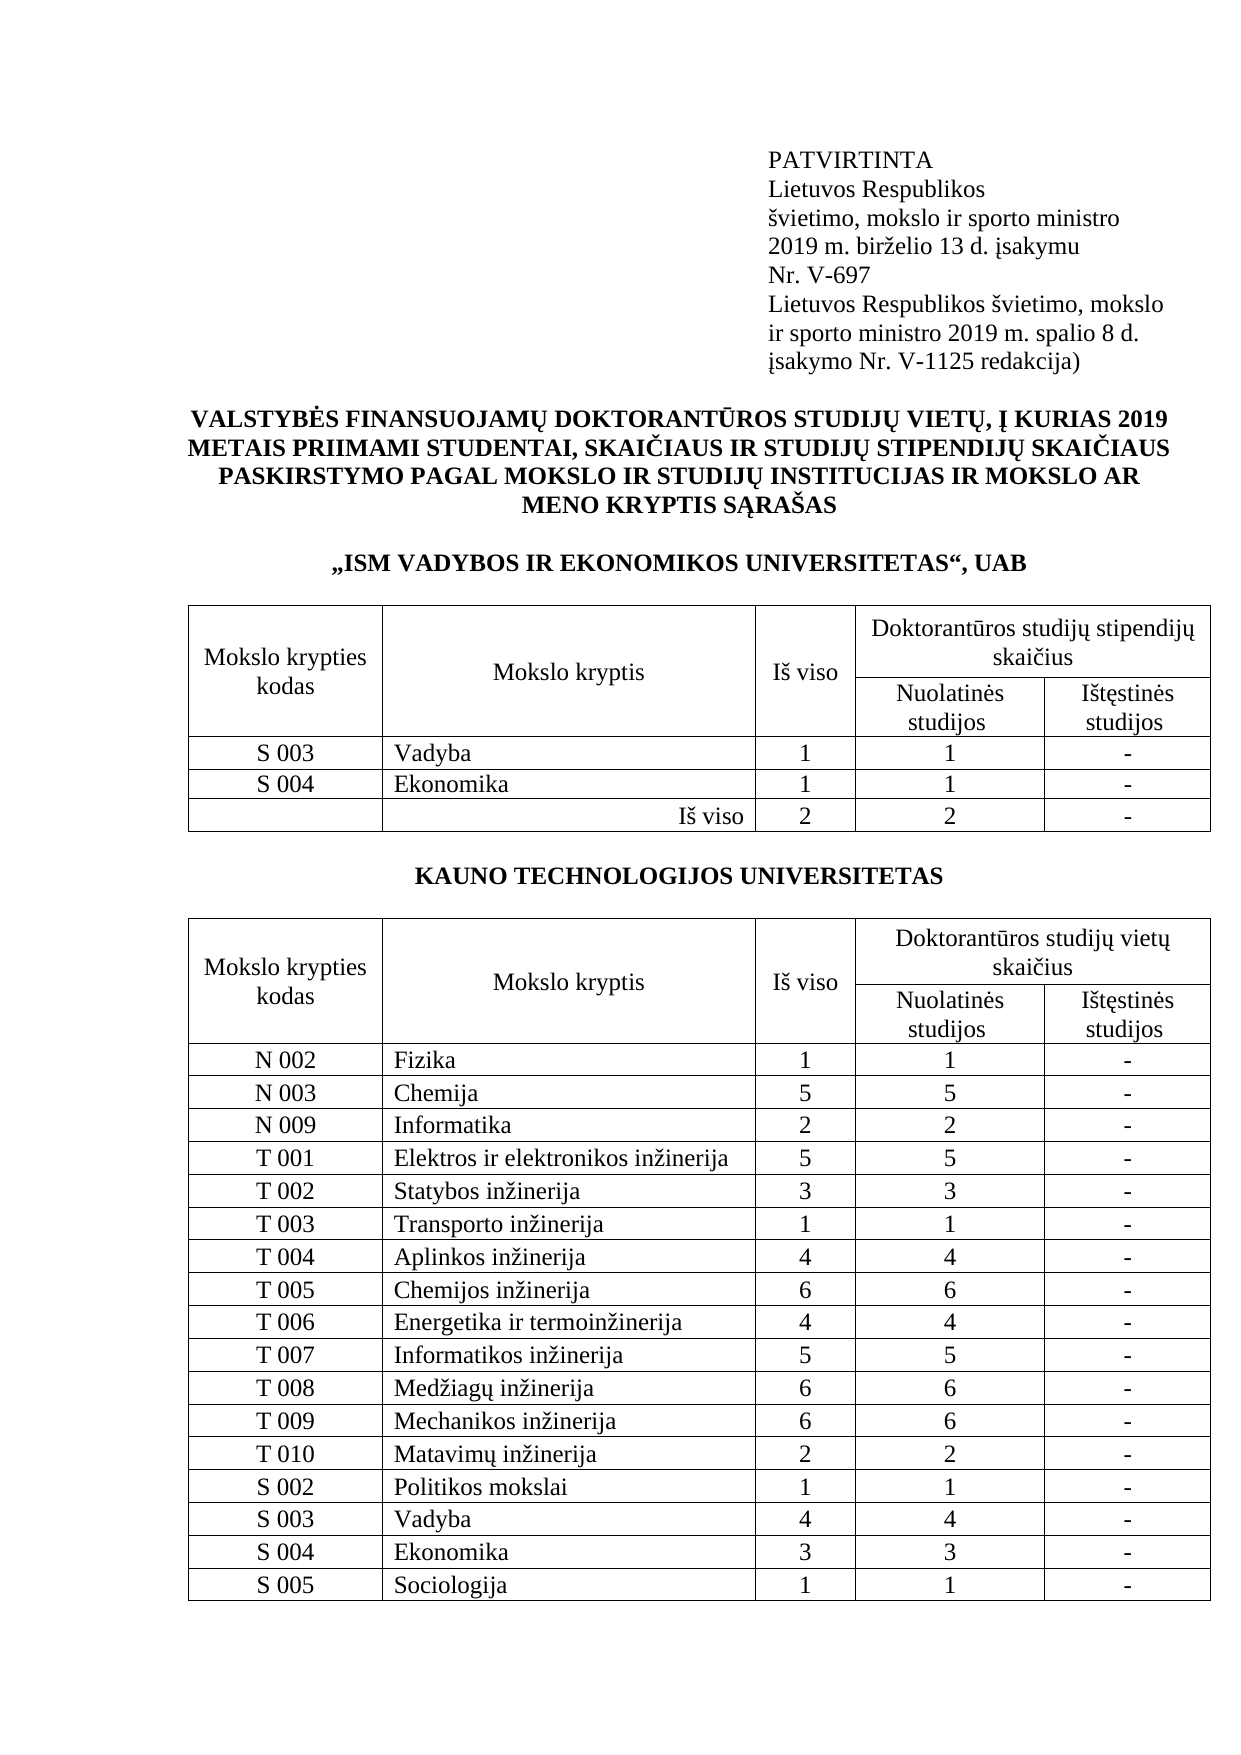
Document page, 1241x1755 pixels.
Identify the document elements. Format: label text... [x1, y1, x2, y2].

table_cell - [1045, 1240, 1210, 1272]
table_cell 2 [856, 1437, 1044, 1469]
table_cell 6 [756, 1372, 855, 1403]
text įsakymo Nr. V-1125 redakcija) [312, 346, 1181, 375]
table_cell Medžiagų inžinerija [383, 1372, 755, 1403]
table_cell 4 [756, 1503, 855, 1535]
table_cell Elektros ir elektronikos inžinerija [383, 1142, 755, 1174]
table_cell - [1045, 1536, 1210, 1567]
table_cell T 001 [189, 1142, 382, 1174]
table_cell 6 [856, 1273, 1044, 1305]
table_cell 4 [856, 1503, 1044, 1535]
text Lietuvos Respublikos [312, 174, 1181, 203]
text VALSTYBĖS FINANSUOJAMŲ DOKTORANTŪROS STUDIJŲ VIETŲ, Į KURIAS 2019 METAIS PRIIMAMI STUDENTAI, SKAIČIAUS IR STUDIJŲ STIPENDIJŲ SKAIČIAUS PASKIRSTYMO PAGAL MOKSLO IR STUDIJŲ INSTITUCIJAS IR MOKSLO AR MENO KRYPTIS SĄRAŠAS [177, 404, 1181, 519]
table_cell - [1045, 1503, 1210, 1535]
table_header Iš viso [756, 606, 855, 736]
table_cell T 003 [189, 1208, 382, 1239]
table_cell - [1045, 1208, 1210, 1239]
table_header Mokslo krypties kodas [189, 606, 382, 736]
table_header Mokslo kryptis [383, 919, 755, 1042]
table_cell - [1045, 737, 1210, 768]
table_cell - [1045, 1175, 1210, 1207]
table_cell 4 [756, 1240, 855, 1272]
table_cell - [1045, 1109, 1210, 1141]
table_cell N 009 [189, 1109, 382, 1141]
table_cell N 002 [189, 1044, 382, 1075]
table_cell T 004 [189, 1240, 382, 1272]
text 2019 m. birželio 13 d. įsakymu [312, 231, 1181, 260]
table_cell - [1045, 1405, 1210, 1436]
table_cell 3 [756, 1536, 855, 1567]
table_cell 5 [756, 1142, 855, 1174]
table_cell - [1045, 1372, 1210, 1403]
table_cell 1 [756, 1470, 855, 1502]
table_cell - [1045, 1306, 1210, 1338]
table_cell Energetika ir termoinžinerija [383, 1306, 755, 1338]
table_cell - [1045, 1569, 1210, 1600]
table_cell T 008 [189, 1372, 382, 1403]
table_cell S 004 [189, 770, 382, 798]
table_cell 1 [756, 1569, 855, 1600]
table_cell T 010 [189, 1437, 382, 1469]
table_cell Sociologija [383, 1569, 755, 1600]
table_cell Fizika [383, 1044, 755, 1075]
text PATVIRTINTA [312, 145, 1181, 174]
table_cell Mechanikos inžinerija [383, 1405, 755, 1436]
table_header Mokslo kryptis [383, 606, 755, 736]
table_cell Ekonomika [383, 1536, 755, 1567]
table_cell 2 [756, 1109, 855, 1141]
table_cell - [1045, 1273, 1210, 1305]
table_cell S 004 [189, 1536, 382, 1567]
table_cell 1 [856, 1569, 1044, 1600]
table_cell 6 [756, 1405, 855, 1436]
table_cell 5 [856, 1142, 1044, 1174]
table_cell 4 [856, 1240, 1044, 1272]
table_cell T 002 [189, 1175, 382, 1207]
table_cell 5 [756, 1339, 855, 1371]
table_cell S 003 [189, 1503, 382, 1535]
table_cell Politikos mokslai [383, 1470, 755, 1502]
table_cell 4 [756, 1306, 855, 1338]
table_cell T 005 [189, 1273, 382, 1305]
table_cell Ištęstinės studijos [1045, 985, 1210, 1042]
table_cell 3 [756, 1175, 855, 1207]
table_cell 6 [756, 1273, 855, 1305]
text KAUNO TECHNOLOGIJOS UNIVERSITETAS [177, 861, 1181, 889]
table_header Doktorantūros studijų vietų skaičius [856, 919, 1210, 984]
table_cell 1 [756, 1208, 855, 1239]
table_cell 1 [756, 770, 855, 798]
table_cell 6 [856, 1405, 1044, 1436]
table_cell Nuolatinės studijos [856, 678, 1044, 736]
table_cell 2 [856, 1109, 1044, 1141]
table_cell - [1045, 1076, 1210, 1108]
table_cell - [1045, 1339, 1210, 1371]
table_cell 1 [856, 737, 1044, 768]
text „ISM VADYBOS IR EKONOMIKOS UNIVERSITETAS“, UAB [177, 548, 1181, 576]
text švietimo, mokslo ir sporto ministro [312, 203, 1181, 231]
table_cell Aplinkos inžinerija [383, 1240, 755, 1272]
table_cell Chemija [383, 1076, 755, 1108]
table_cell 1 [756, 737, 855, 768]
table_cell 3 [856, 1175, 1044, 1207]
table_cell Matavimų inžinerija [383, 1437, 755, 1469]
table_cell Statybos inžinerija [383, 1175, 755, 1207]
table_cell Chemijos inžinerija [383, 1273, 755, 1305]
table_cell - [1045, 1142, 1210, 1174]
text Lietuvos Respublikos švietimo, mokslo [312, 289, 1181, 318]
table_cell Informatikos inžinerija [383, 1339, 755, 1371]
table_cell 4 [856, 1306, 1044, 1338]
table_header Mokslo krypties kodas [189, 919, 382, 1042]
table_header Iš viso [756, 919, 855, 1042]
table_cell Informatika [383, 1109, 755, 1141]
table_cell Nuolatinės studijos [856, 985, 1044, 1042]
table_cell - [1045, 770, 1210, 798]
table_cell N 003 [189, 1076, 382, 1108]
table_cell 2 [756, 799, 855, 831]
table_cell S 005 [189, 1569, 382, 1600]
table_cell Iš viso [383, 799, 755, 831]
table_cell 6 [856, 1372, 1044, 1403]
table_cell - [1045, 1470, 1210, 1502]
table_cell 5 [856, 1076, 1044, 1108]
table_cell Vadyba [383, 737, 755, 768]
table_cell 3 [856, 1536, 1044, 1567]
table_cell 1 [856, 1470, 1044, 1502]
table_cell S 003 [189, 737, 382, 768]
text Nr. V-697 [312, 260, 1181, 289]
table_cell Ekonomika [383, 770, 755, 798]
text ir sporto ministro 2019 m. spalio 8 d. [312, 318, 1181, 346]
table_cell T 007 [189, 1339, 382, 1371]
table_cell Ištęstinės studijos [1045, 678, 1210, 736]
table_cell T 009 [189, 1405, 382, 1436]
table_cell 5 [756, 1076, 855, 1108]
table_header Doktorantūros studijų stipendijų skaičius [856, 606, 1210, 677]
table_cell 1 [856, 770, 1044, 798]
table_cell T 006 [189, 1306, 382, 1338]
table_cell - [1045, 799, 1210, 831]
table_cell [189, 799, 382, 831]
table_cell Vadyba [383, 1503, 755, 1535]
table_cell - [1045, 1437, 1210, 1469]
table_cell 1 [756, 1044, 855, 1075]
table_cell 5 [856, 1339, 1044, 1371]
table_cell - [1045, 1044, 1210, 1075]
table_cell S 002 [189, 1470, 382, 1502]
table_cell 1 [856, 1208, 1044, 1239]
table_cell 1 [856, 1044, 1044, 1075]
table_cell Transporto inžinerija [383, 1208, 755, 1239]
table_cell 2 [856, 799, 1044, 831]
table_cell 2 [756, 1437, 855, 1469]
